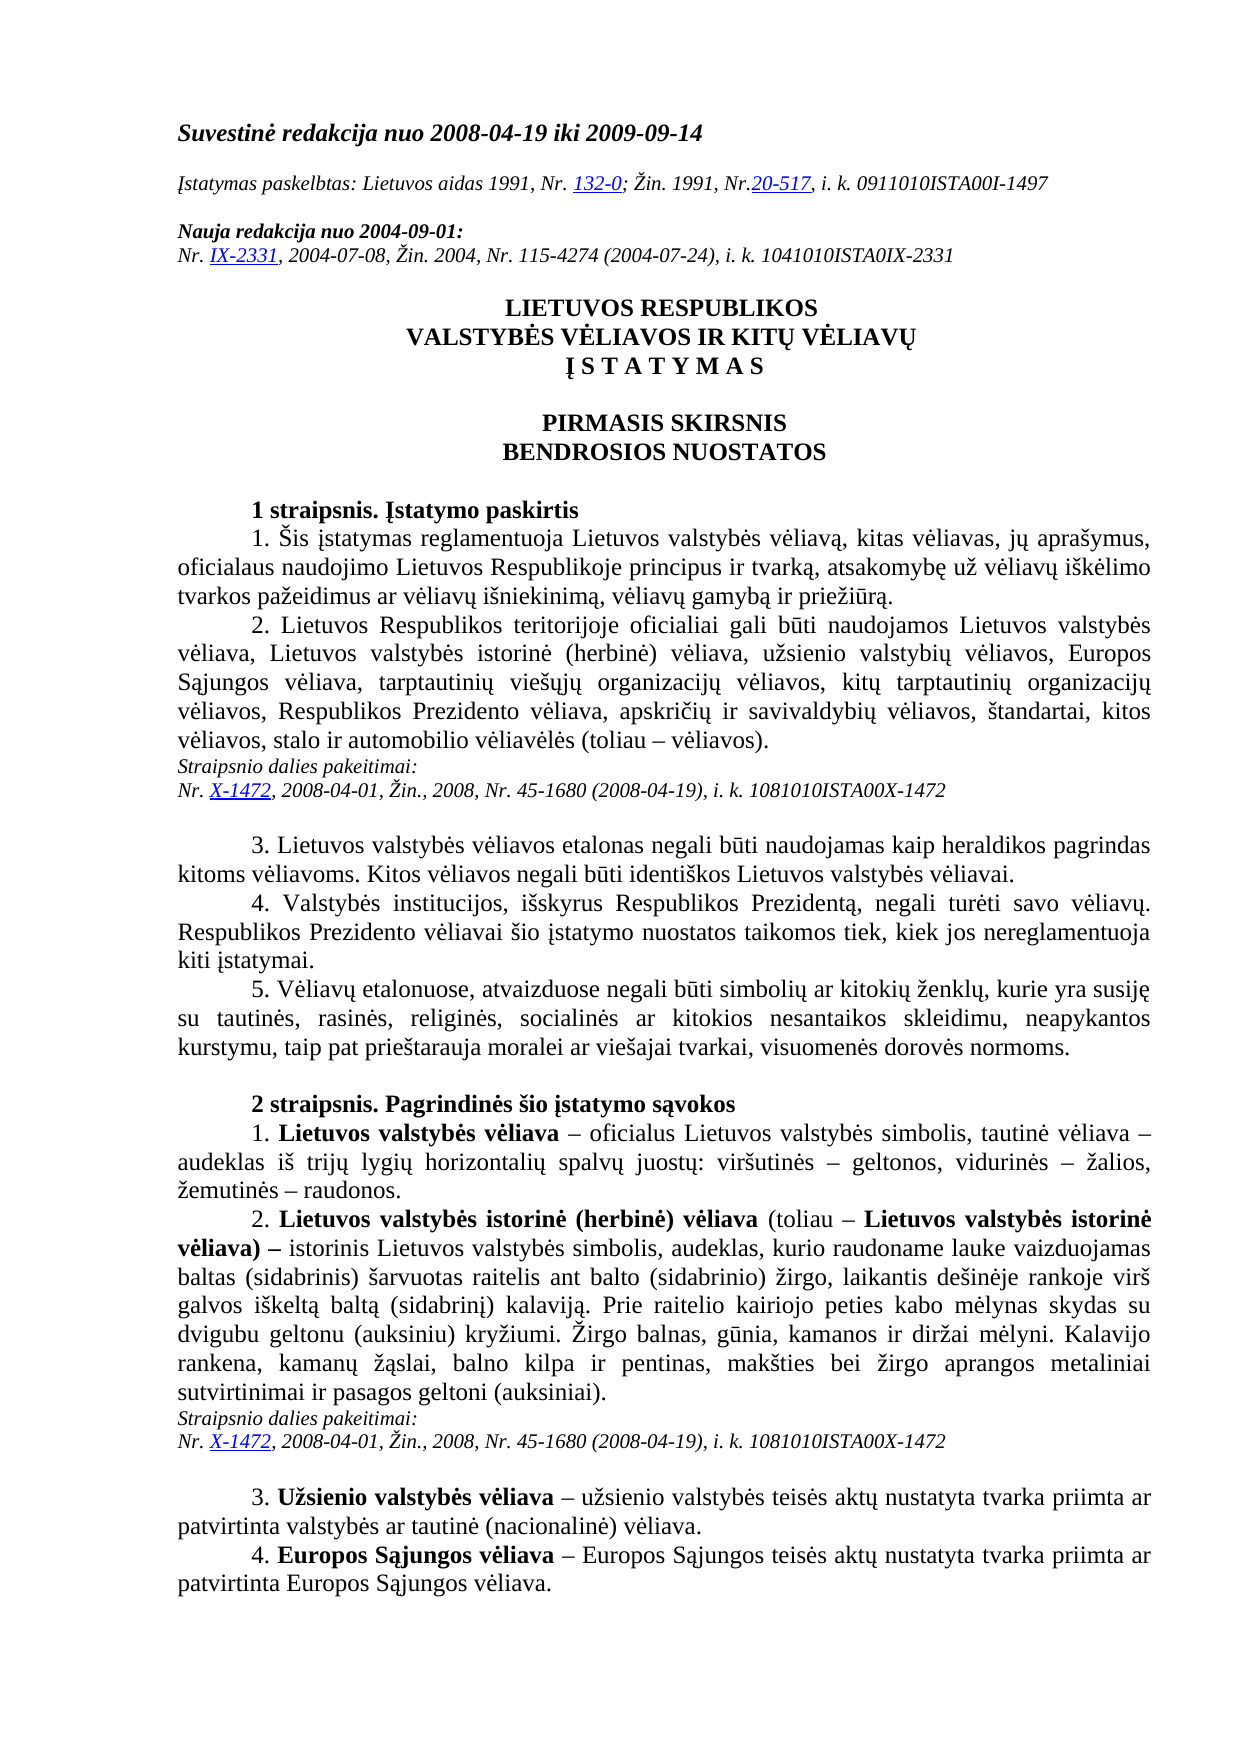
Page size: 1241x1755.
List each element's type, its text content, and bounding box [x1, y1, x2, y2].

text Į S T A T Y M A S [177, 351, 1152, 380]
text Nr. IX-2331, 2004-07-08, Žin. 2004, Nr. 115-4274 (2004-07-24), i. k. 1041010ISTA0IX-2331 [177, 243, 1152, 267]
text PIRMASIS SKIRSNIS [177, 408, 1152, 437]
text 3. Lietuvos valstybės vėliavos etalonas negali būti naudojamas kaip heraldikos pagrindas kitoms vėliavoms. Kitos vėliavos negali būti identiškos Lietuvos valstybės vėliavai. [177, 830, 1152, 888]
text Nr. X-1472, 2008-04-01, Žin., 2008, Nr. 45-1680 (2008-04-19), i. k. 1081010ISTA00X-1472 [177, 778, 1152, 802]
text Nauja redakcija nuo 2004-09-01: [177, 219, 1152, 243]
text 2. Lietuvos valstybės istorinė (herbinė) vėliava (toliau – Lietuvos valstybės istorinė vėliava) – istorinis Lietuvos valstybės simbolis, audeklas, kurio raudoname lauke vaizduojamas baltas (sidabrinis) šarvuotas raitelis ant balto (sidabrinio) žirgo, laikantis dešinėje rankoje virš galvos iškeltą baltą (sidabrinį) kalaviją. Prie raitelio kairiojo peties kabo mėlynas skydas su dvigubu geltonu (auksiniu) kryžiumi. Žirgo balnas, gūnia, kamanos ir diržai mėlyni. Kalavijo rankena, kamanų žąslai, balno kilpa ir pentinas, makšties bei žirgo aprangos metaliniai sutvirtinimai ir pasagos geltoni (auksiniai). [177, 1204, 1152, 1405]
text VALSTYBĖS VĖLIAVOS IR KITŲ VĖLIAVŲ [177, 322, 1152, 351]
text LIETUVOS RESPUBLIKOS [177, 293, 1152, 322]
text 1. Šis įstatymas reglamentuoja Lietuvos valstybės vėliavą, kitas vėliavas, jų aprašymus, oficialaus naudojimo Lietuvos Respublikoje principus ir tvarką, atsakomybę už vėliavų iškėlimo tvarkos pažeidimus ar vėliavų išniekinimą, vėliavų gamybą ir priežiūrą. [177, 523, 1152, 610]
text 2. Lietuvos Respublikos teritorijoje oficialiai gali būti naudojamos Lietuvos valstybės vėliava, Lietuvos valstybės istorinė (herbinė) vėliava, užsienio valstybių vėliavos, Europos Sąjungos vėliava, tarptautinių viešųjų organizacijų vėliavos, kitų tarptautinių organizacijų vėliavos, Respublikos Prezidento vėliava, apskričių ir savivaldybių vėliavos, štandartai, kitos vėliavos, stalo ir automobilio vėliavėlės (toliau – vėliavos). [177, 610, 1152, 753]
text BENDROSIOS NUOSTATOS [177, 437, 1152, 466]
text Straipsnio dalies pakeitimai: [177, 753, 1152, 778]
text 1. Lietuvos valstybės vėliava – oficialus Lietuvos valstybės simbolis, tautinė vėliava – audeklas iš trijų lygių horizontalių spalvų juostų: viršutinės – geltonos, vidurinės – žalios, žemutinės – raudonos. [177, 1118, 1152, 1204]
text 2 straipsnis. Pagrindinės šio įstatymo sąvokos [177, 1089, 1152, 1118]
text Suvestinė redakcija nuo 2008-04-19 iki 2009-09-14 [177, 118, 1152, 147]
text 5. Vėliavų etalonuose, atvaizduose negali būti simbolių ar kitokių ženklų, kurie yra susiję su tautinės, rasinės, religinės, socialinės ar kitokios nesantaikos skleidimu, neapykantos kurstymu, taip pat prieštarauja moralei ar viešajai tvarkai, visuomenės dorovės normoms. [177, 974, 1152, 1060]
text 1 straipsnis. Įstatymo paskirtis [177, 495, 1152, 523]
text 3. Užsienio valstybės vėliava – užsienio valstybės teisės aktų nustatyta tvarka priimta ar patvirtinta valstybės ar tautinė (nacionalinė) vėliava. [177, 1482, 1152, 1540]
text Straipsnio dalies pakeitimai: [177, 1405, 1152, 1429]
text 4. Valstybės institucijos, išskyrus Respublikos Prezidentą, negali turėti savo vėliavų. Respublikos Prezidento vėliavai šio įstatymo nuostatos taikomos tiek, kiek jos nereglamentuoja kiti įstatymai. [177, 888, 1152, 974]
text Nr. X-1472, 2008-04-01, Žin., 2008, Nr. 45-1680 (2008-04-19), i. k. 1081010ISTA00X-1472 [177, 1429, 1152, 1453]
text Įstatymas paskelbtas: Lietuvos aidas 1991, Nr. 132-0; Žin. 1991, Nr.20-517, i. k. 0911010ISTA00I-1497 [177, 171, 1152, 195]
text 4. Europos Sąjungos vėliava – Europos Sąjungos teisės aktų nustatyta tvarka priimta ar patvirtinta Europos Sąjungos vėliava. [177, 1540, 1152, 1597]
